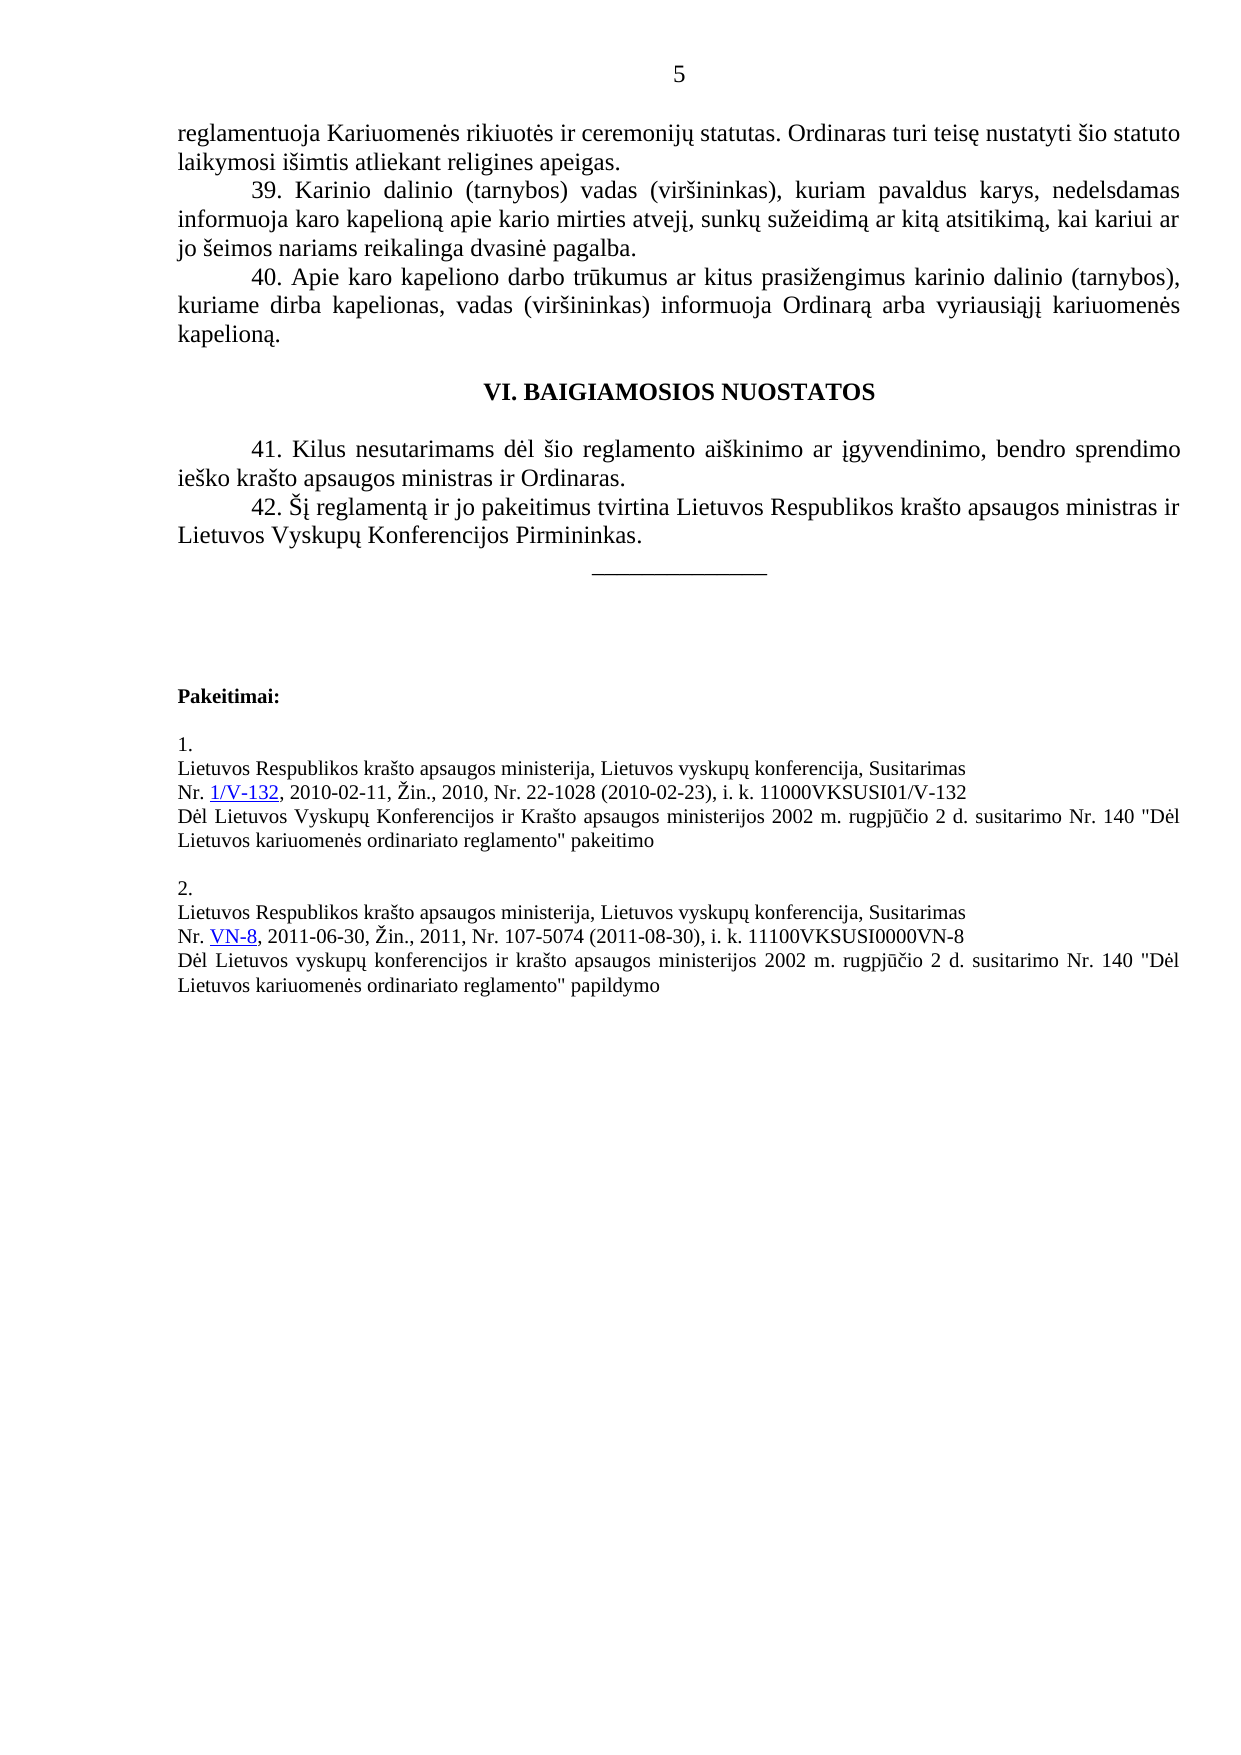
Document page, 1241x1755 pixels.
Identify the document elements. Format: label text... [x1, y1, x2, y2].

text reglamentuoja Kariuomenės rikiuotės ir ceremonijų statutas. Ordinaras turi teisę nustatyti šio statuto laikymosi išimtis atliekant religines apeigas. [177, 118, 1181, 176]
text VI. BAIGIAMOSIOS NUOSTATOS [177, 377, 1181, 406]
text 42. Šį reglamentą ir jo pakeitimus tvirtina Lietuvos Respublikos krašto apsaugos ministras ir Lietuvos Vyskupų Konferencijos Pirmininkas. [177, 492, 1181, 549]
text Dėl Lietuvos Vyskupų Konferencijos ir Krašto apsaugos ministerijos 2002 m. rugpjūčio 2 d. susitarimo Nr. 140 "Dėl Lietuvos kariuomenės ordinariato reglamento" pakeitimo [177, 804, 1181, 852]
text Nr. VN-8, 2011-06-30, Žin., 2011, Nr. 107-5074 (2011-08-30), i. k. 11100VKSUSI0000VN-8 [177, 924, 1181, 948]
text 2. [177, 876, 1181, 900]
text Nr. 1/V-132, 2010-02-11, Žin., 2010, Nr. 22-1028 (2010-02-23), i. k. 11000VKSUSI01/V-132 [177, 780, 1181, 804]
text Lietuvos Respublikos krašto apsaugos ministerija, Lietuvos vyskupų konferencija, Susitarimas [177, 900, 1181, 924]
text Lietuvos Respublikos krašto apsaugos ministerija, Lietuvos vyskupų konferencija, Susitarimas [177, 756, 1181, 780]
text ______________ [177, 549, 1181, 578]
text 40. Apie karo kapeliono darbo trūkumus ar kitus prasižengimus karinio dalinio (tarnybos), kuriame dirba kapelionas, vadas (viršininkas) informuoja Ordinarą arba vyriausiąjį kariuomenės kapelioną. [177, 262, 1181, 348]
text 41. Kilus nesutarimams dėl šio reglamento aiškinimo ar įgyvendinimo, bendro sprendimo ieško krašto apsaugos ministras ir Ordinaras. [177, 434, 1181, 492]
text Dėl Lietuvos vyskupų konferencijos ir krašto apsaugos ministerijos 2002 m. rugpjūčio 2 d. susitarimo Nr. 140 "Dėl Lietuvos kariuomenės ordinariato reglamento" papildymo [177, 948, 1181, 997]
text 1. [177, 732, 1181, 756]
text 39. Karinio dalinio (tarnybos) vadas (viršininkas), kuriam pavaldus karys, nedelsdamas informuoja karo kapelioną apie kario mirties atvejį, sunkų sužeidimą ar kitą atsitikimą, kai kariui ar jo šeimos nariams reikalinga dvasinė pagalba. [177, 176, 1181, 262]
text Pakeitimai: [177, 684, 1181, 708]
